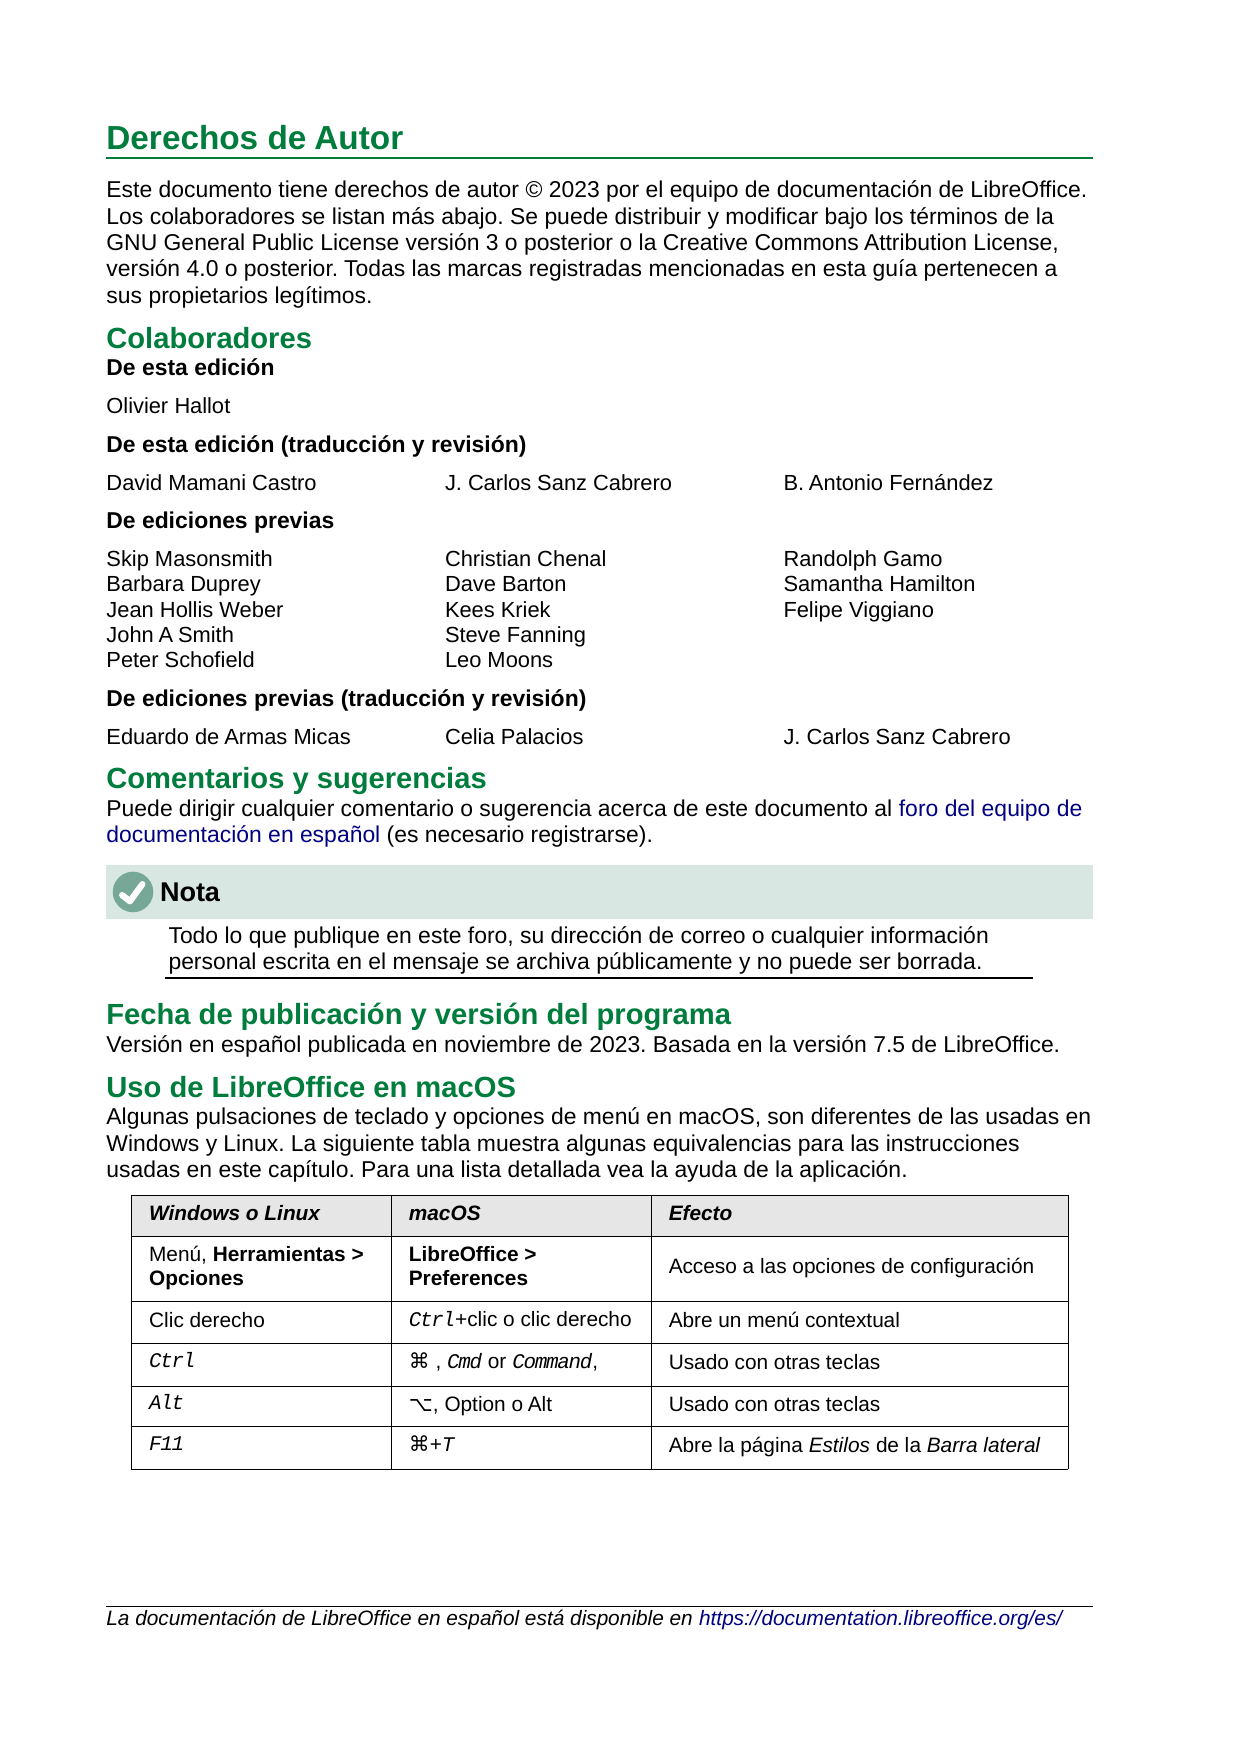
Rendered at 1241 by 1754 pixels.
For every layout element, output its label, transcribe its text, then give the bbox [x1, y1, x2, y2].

text Colaboradores [106, 321, 1093, 354]
table_header Windows o Linux [132, 1196, 391, 1236]
text Eduardo de Armas Micas [106, 723, 415, 749]
text De ediciones previas (traducción y revisión) [106, 685, 1093, 711]
text Dave Barton [445, 571, 754, 597]
table_header macOS [392, 1196, 651, 1236]
text Comentarios y sugerencias [106, 761, 1093, 795]
table_cell F11 [132, 1427, 391, 1469]
table_cell Ctrl [132, 1344, 391, 1386]
table_cell ⌥, Option o Alt [392, 1387, 651, 1426]
text Celia Palacios [445, 723, 754, 749]
table_cell Menú, Herramientas > Opciones [132, 1237, 391, 1301]
text Barbara Duprey [106, 571, 415, 597]
text David Mamani Castro [106, 469, 415, 495]
text Fecha de publicación y versión del programa [106, 997, 1093, 1031]
table_cell Alt [132, 1387, 391, 1426]
text De esta edición [106, 354, 1093, 381]
text Kees Kriek [445, 597, 754, 622]
text Uso de LibreOffice en macOS [106, 1069, 1093, 1103]
text Puede dirigir cualquier comentario o sugerencia acerca de este documento al foro del equipo de documentación en español (es necesario registrarse). [106, 795, 1093, 847]
table_cell ⌘+T [392, 1427, 651, 1469]
text J. Carlos Sanz Cabrero [445, 469, 754, 495]
text Peter Schofield [106, 647, 415, 672]
text De esta edición (traducción y revisión) [106, 431, 1093, 457]
table_cell Clic derecho [132, 1302, 391, 1343]
text B. Antonio Fernández [783, 469, 1093, 495]
subtitle Nota [106, 865, 1093, 919]
text J. Carlos Sanz Cabrero [783, 723, 1093, 749]
text Algunas pulsaciones de teclado y opciones de menú en macOS, son diferentes de las usadas en Windows y Linux. La siguiente tabla muestra algunas equivalencias para las instrucciones usadas en este capítulo. Para una lista detallada vea la ayuda de la aplicación. [106, 1103, 1093, 1182]
table_cell Usado con otras teclas [652, 1344, 1068, 1386]
table_header Efecto [652, 1196, 1068, 1236]
text Todo lo que publique en este foro, su dirección de correo o cualquier información personal escrita en el mensaje se archiva públicamente y no puede ser borrada. [165, 919, 1033, 977]
table_cell Usado con otras teclas [652, 1387, 1068, 1426]
text Olivier Hallot [106, 393, 415, 418]
table_cell Acceso a las opciones de configuración [652, 1237, 1068, 1301]
table_cell Ctrl+clic o clic derecho [392, 1302, 651, 1343]
text Leo Moons [445, 647, 754, 672]
text Steve Fanning [445, 622, 754, 647]
text Este documento tiene derechos de autor © 2023 por el equipo de documentación de LibreOffice. Los colaboradores se listan más abajo. Se puede distribuir y modificar bajo los términos de la GNU General Public License versión 3 o posterior o la Creative Commons Attribution License, versión 4.0 o posterior. Todas las marcas registradas mencionadas en esta guía pertenecen a sus propietarios legítimos. [106, 176, 1093, 308]
subtitle Derechos de Autor [106, 118, 1093, 157]
text Christian Chenal [445, 546, 754, 571]
text John A Smith [106, 622, 415, 647]
text Skip Masonsmith [106, 546, 415, 571]
text Jean Hollis Weber [106, 597, 415, 622]
text Felipe Viggiano [783, 597, 1093, 622]
table_cell Abre la página Estilos de la Barra lateral [652, 1427, 1068, 1469]
text De ediciones previas [106, 507, 1093, 534]
text Versión en español publicada en noviembre de 2023. Basada en la versión 7.5 de LibreOffice. [106, 1031, 1093, 1057]
table_cell LibreOffice > Preferences [392, 1237, 651, 1301]
table_cell Abre un menú contextual [652, 1302, 1068, 1343]
table_cell ⌘ , Cmd or Command, [392, 1344, 651, 1386]
text Randolph Gamo [783, 546, 1093, 571]
text Samantha Hamilton [783, 571, 1093, 597]
